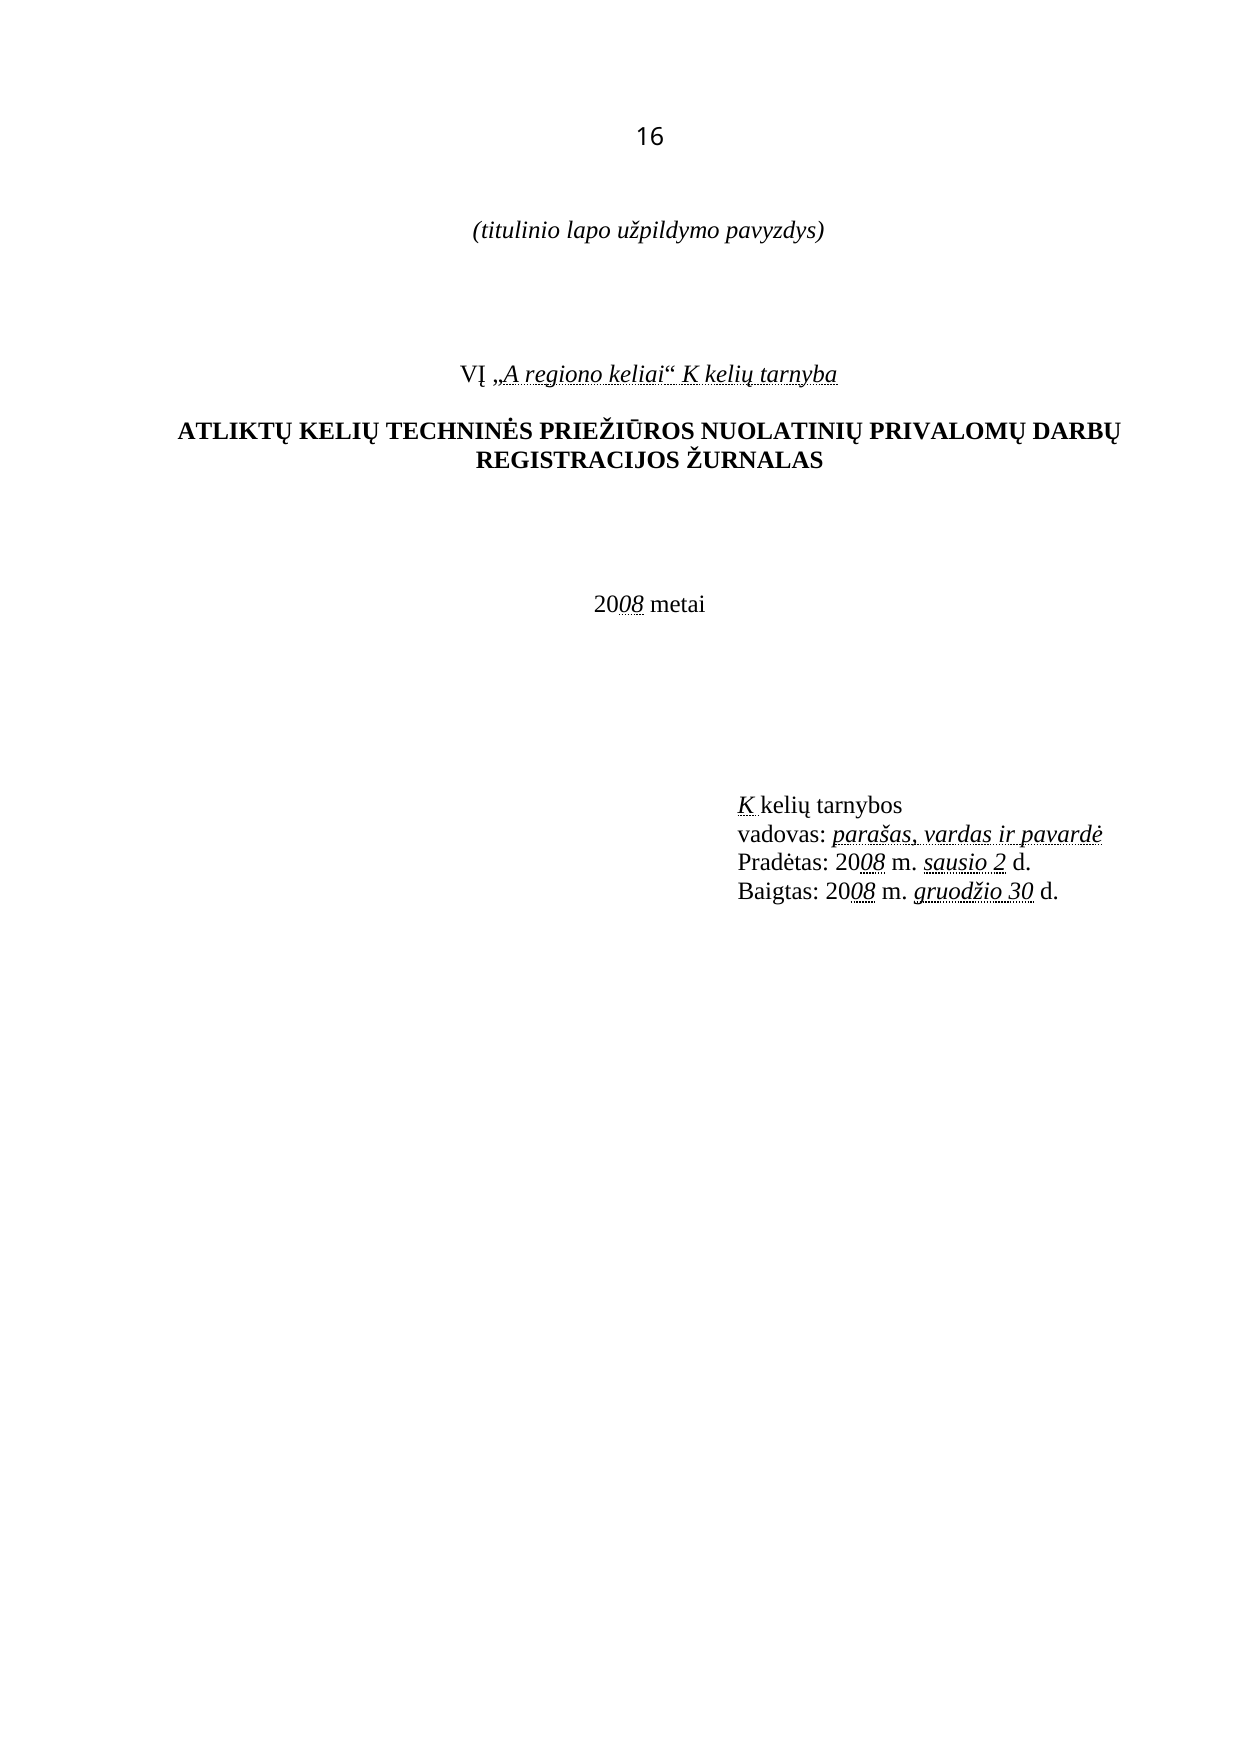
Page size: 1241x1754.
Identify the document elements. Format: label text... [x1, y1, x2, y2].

table_header K kelių tarnybos [726, 790, 1144, 819]
text (titulinio lapo užpildymo pavyzdys) [177, 215, 1122, 244]
table_cell [189, 876, 726, 905]
text 16 [177, 118, 1122, 152]
table_cell Pradėtas: 2008 m. sausio 2 d. [726, 848, 1144, 876]
table_cell Baigtas: 2008 m. gruodžio 30 d. [726, 876, 1144, 905]
table_cell [189, 848, 726, 876]
text ATLIKTŲ KELIŲ TECHNINĖS PRIEŽIŪROS NUOLATINIŲ PRIVALOMŲ DARBŲ REGISTRACIJOS ŽURNALAS [177, 416, 1122, 474]
table_cell [189, 819, 726, 847]
table_header [189, 790, 726, 819]
table_cell vadovas: parašas, vardas ir pavardė [726, 819, 1144, 847]
text 2008 metai [177, 589, 1122, 617]
text VĮ „A regiono keliai“ K kelių tarnyba [177, 359, 1122, 387]
